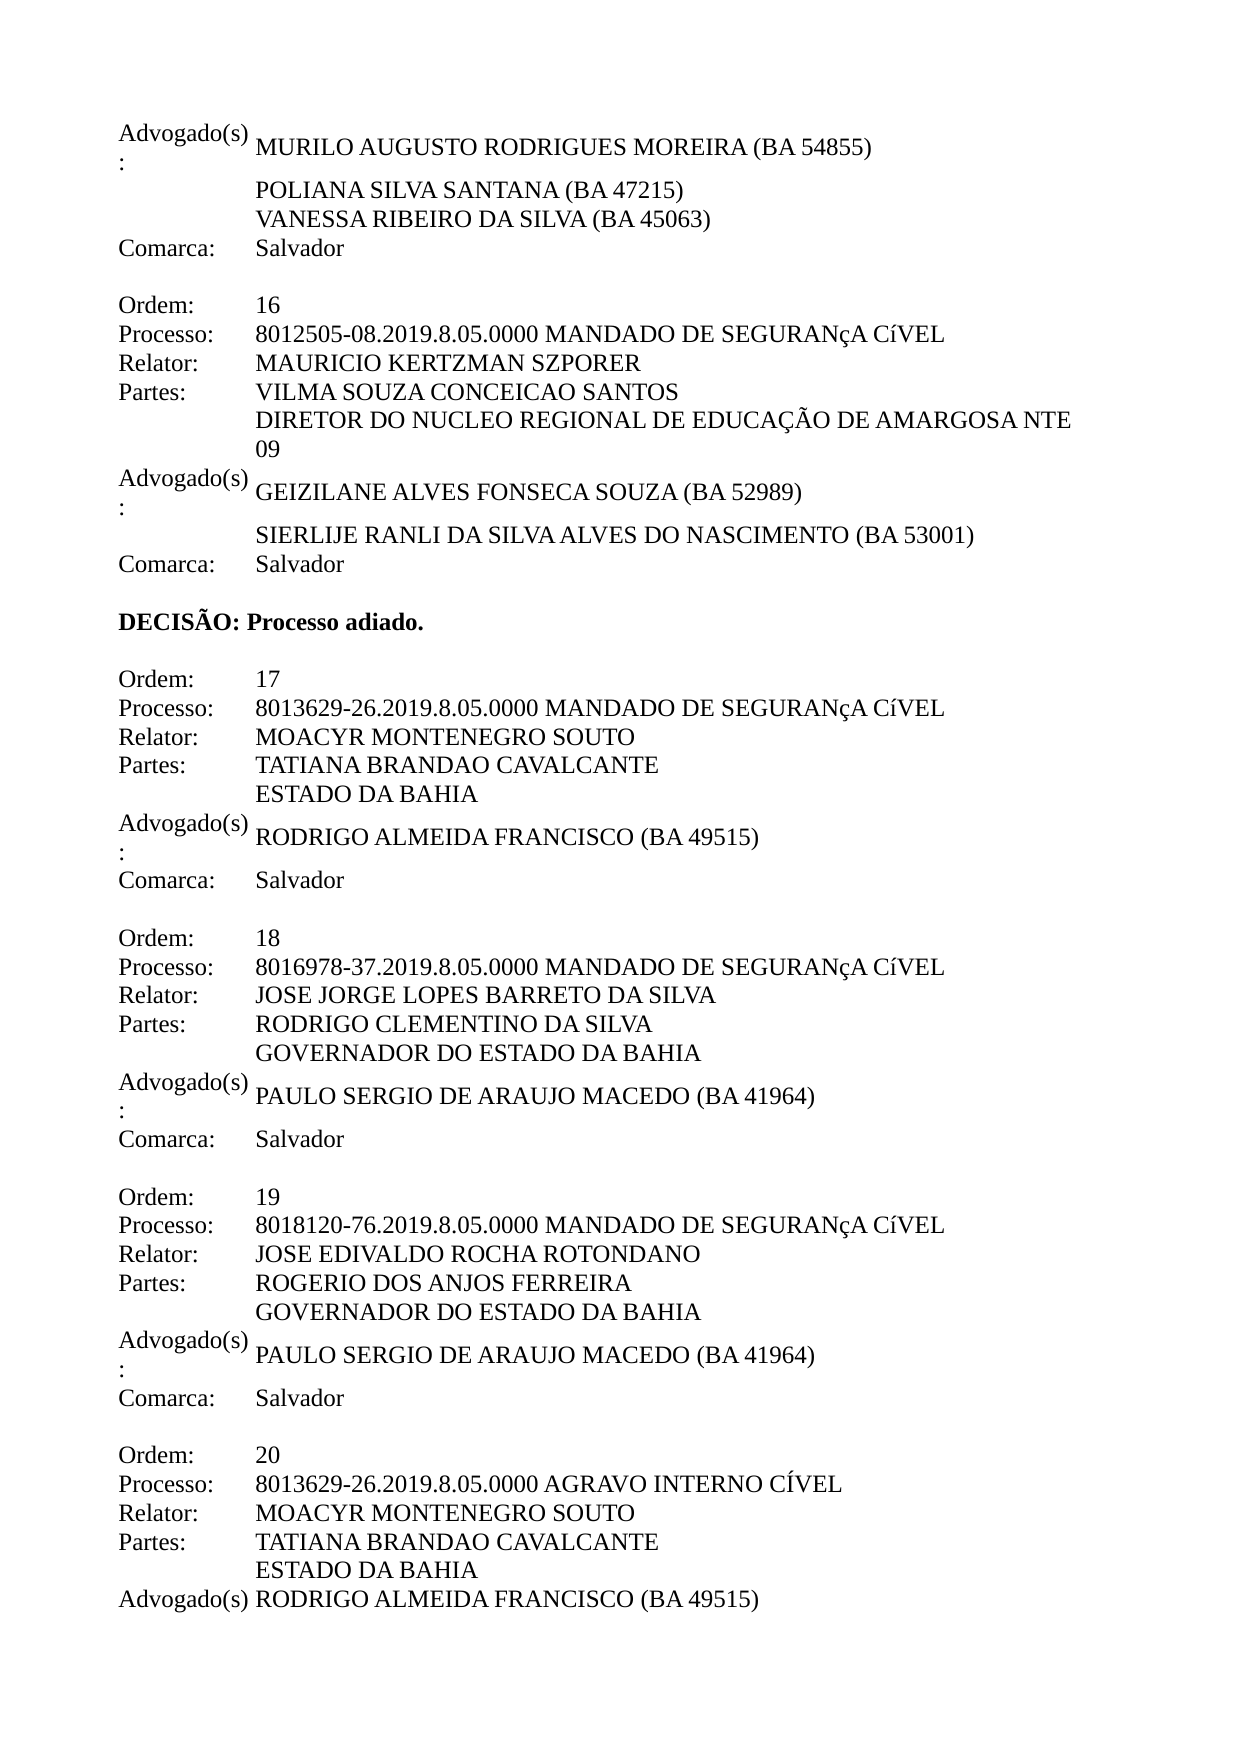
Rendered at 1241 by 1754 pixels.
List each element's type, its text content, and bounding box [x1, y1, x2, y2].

table_cell [118, 176, 255, 204]
table_cell 8016978-37.2019.8.05.0000 MANDADO DE SEGURANçA CíVEL [255, 952, 946, 981]
table_cell PAULO SERGIO DE ARAUJO MACEDO (BA 41964) [255, 1067, 946, 1124]
table_header 18 [255, 923, 946, 952]
table_cell [118, 204, 255, 233]
table_cell [118, 1556, 255, 1584]
table_cell Comarca: [118, 549, 255, 578]
table_cell Advogado(s): [118, 463, 255, 521]
table_cell Salvador [255, 233, 946, 262]
table_cell DIRETOR DO NUCLEO REGIONAL DE EDUCAÇÃO DE AMARGOSA NTE 09 [255, 406, 1100, 463]
text DECISÃO: Processo adiado. [118, 607, 1122, 636]
table_cell RODRIGO ALMEIDA FRANCISCO (BA 49515) [255, 1584, 845, 1613]
table_cell Advogado(s) [118, 1584, 255, 1613]
table_cell Advogado(s): [118, 808, 255, 866]
table_cell Partes: [118, 1527, 255, 1556]
table_cell Relator: [118, 981, 255, 1009]
table_cell Partes: [118, 1268, 255, 1297]
table_cell Relator: [118, 348, 255, 377]
table_cell ESTADO DA BAHIA [255, 1556, 845, 1584]
table_cell Comarca: [118, 1124, 255, 1153]
table_cell Processo: [118, 952, 255, 981]
table_header 19 [255, 1182, 946, 1211]
table_cell GEIZILANE ALVES FONSECA SOUZA (BA 52989) [255, 463, 1100, 521]
table_cell MURILO AUGUSTO RODRIGUES MOREIRA (BA 54855) [255, 118, 946, 176]
table_header 16 [255, 291, 1100, 319]
table_cell SIERLIJE RANLI DA SILVA ALVES DO NASCIMENTO (BA 53001) [255, 521, 1100, 549]
table_cell 8018120-76.2019.8.05.0000 MANDADO DE SEGURANçA CíVEL [255, 1211, 946, 1239]
table_cell VANESSA RIBEIRO DA SILVA (BA 45063) [255, 204, 946, 233]
table_cell ESTADO DA BAHIA [255, 779, 946, 808]
table_cell MOACYR MONTENEGRO SOUTO [255, 722, 946, 751]
table_cell Partes: [118, 751, 255, 779]
table_cell Salvador [255, 1383, 946, 1412]
table_cell Comarca: [118, 866, 255, 894]
table_header Ordem: [118, 664, 255, 693]
table_cell Relator: [118, 1239, 255, 1268]
table_cell RODRIGO ALMEIDA FRANCISCO (BA 49515) [255, 808, 946, 866]
table_cell RODRIGO CLEMENTINO DA SILVA [255, 1009, 946, 1038]
table_cell Advogado(s): [118, 1067, 255, 1124]
table_cell JOSE JORGE LOPES BARRETO DA SILVA [255, 981, 946, 1009]
table_cell Advogado(s): [118, 1326, 255, 1383]
table_cell [118, 406, 255, 463]
table_cell 8012505-08.2019.8.05.0000 MANDADO DE SEGURANçA CíVEL [255, 319, 1100, 348]
table_cell ROGERIO DOS ANJOS FERREIRA [255, 1268, 946, 1297]
table_cell TATIANA BRANDAO CAVALCANTE [255, 1527, 845, 1556]
table_cell MAURICIO KERTZMAN SZPORER [255, 348, 1100, 377]
table_cell Partes: [118, 1009, 255, 1038]
table_cell [118, 779, 255, 808]
table_cell Comarca: [118, 1383, 255, 1412]
table_cell [118, 1038, 255, 1067]
table_cell Partes: [118, 377, 255, 406]
table_cell [118, 1297, 255, 1326]
table_cell MOACYR MONTENEGRO SOUTO [255, 1498, 845, 1527]
table_header Ordem: [118, 1441, 255, 1469]
table_cell 8013629-26.2019.8.05.0000 AGRAVO INTERNO CÍVEL [255, 1469, 845, 1498]
table_cell Processo: [118, 1211, 255, 1239]
table_cell Salvador [255, 866, 946, 894]
table_cell Relator: [118, 1498, 255, 1527]
table_cell POLIANA SILVA SANTANA (BA 47215) [255, 176, 946, 204]
table_cell Advogado(s): [118, 118, 255, 176]
table_cell Processo: [118, 693, 255, 722]
table_cell Processo: [118, 1469, 255, 1498]
table_cell Salvador [255, 1124, 946, 1153]
table_cell TATIANA BRANDAO CAVALCANTE [255, 751, 946, 779]
table_cell Relator: [118, 722, 255, 751]
table_header Ordem: [118, 1182, 255, 1211]
table_cell PAULO SERGIO DE ARAUJO MACEDO (BA 41964) [255, 1326, 946, 1383]
table_cell Comarca: [118, 233, 255, 262]
table_cell Processo: [118, 319, 255, 348]
table_cell GOVERNADOR DO ESTADO DA BAHIA [255, 1038, 946, 1067]
table_cell GOVERNADOR DO ESTADO DA BAHIA [255, 1297, 946, 1326]
table_header 17 [255, 664, 946, 693]
table_cell 8013629-26.2019.8.05.0000 MANDADO DE SEGURANçA CíVEL [255, 693, 946, 722]
table_cell [118, 521, 255, 549]
table_header Ordem: [118, 291, 255, 319]
table_header Ordem: [118, 923, 255, 952]
table_header 20 [255, 1441, 845, 1469]
table_cell VILMA SOUZA CONCEICAO SANTOS [255, 377, 1100, 406]
table_cell Salvador [255, 549, 1100, 578]
table_cell JOSE EDIVALDO ROCHA ROTONDANO [255, 1239, 946, 1268]
